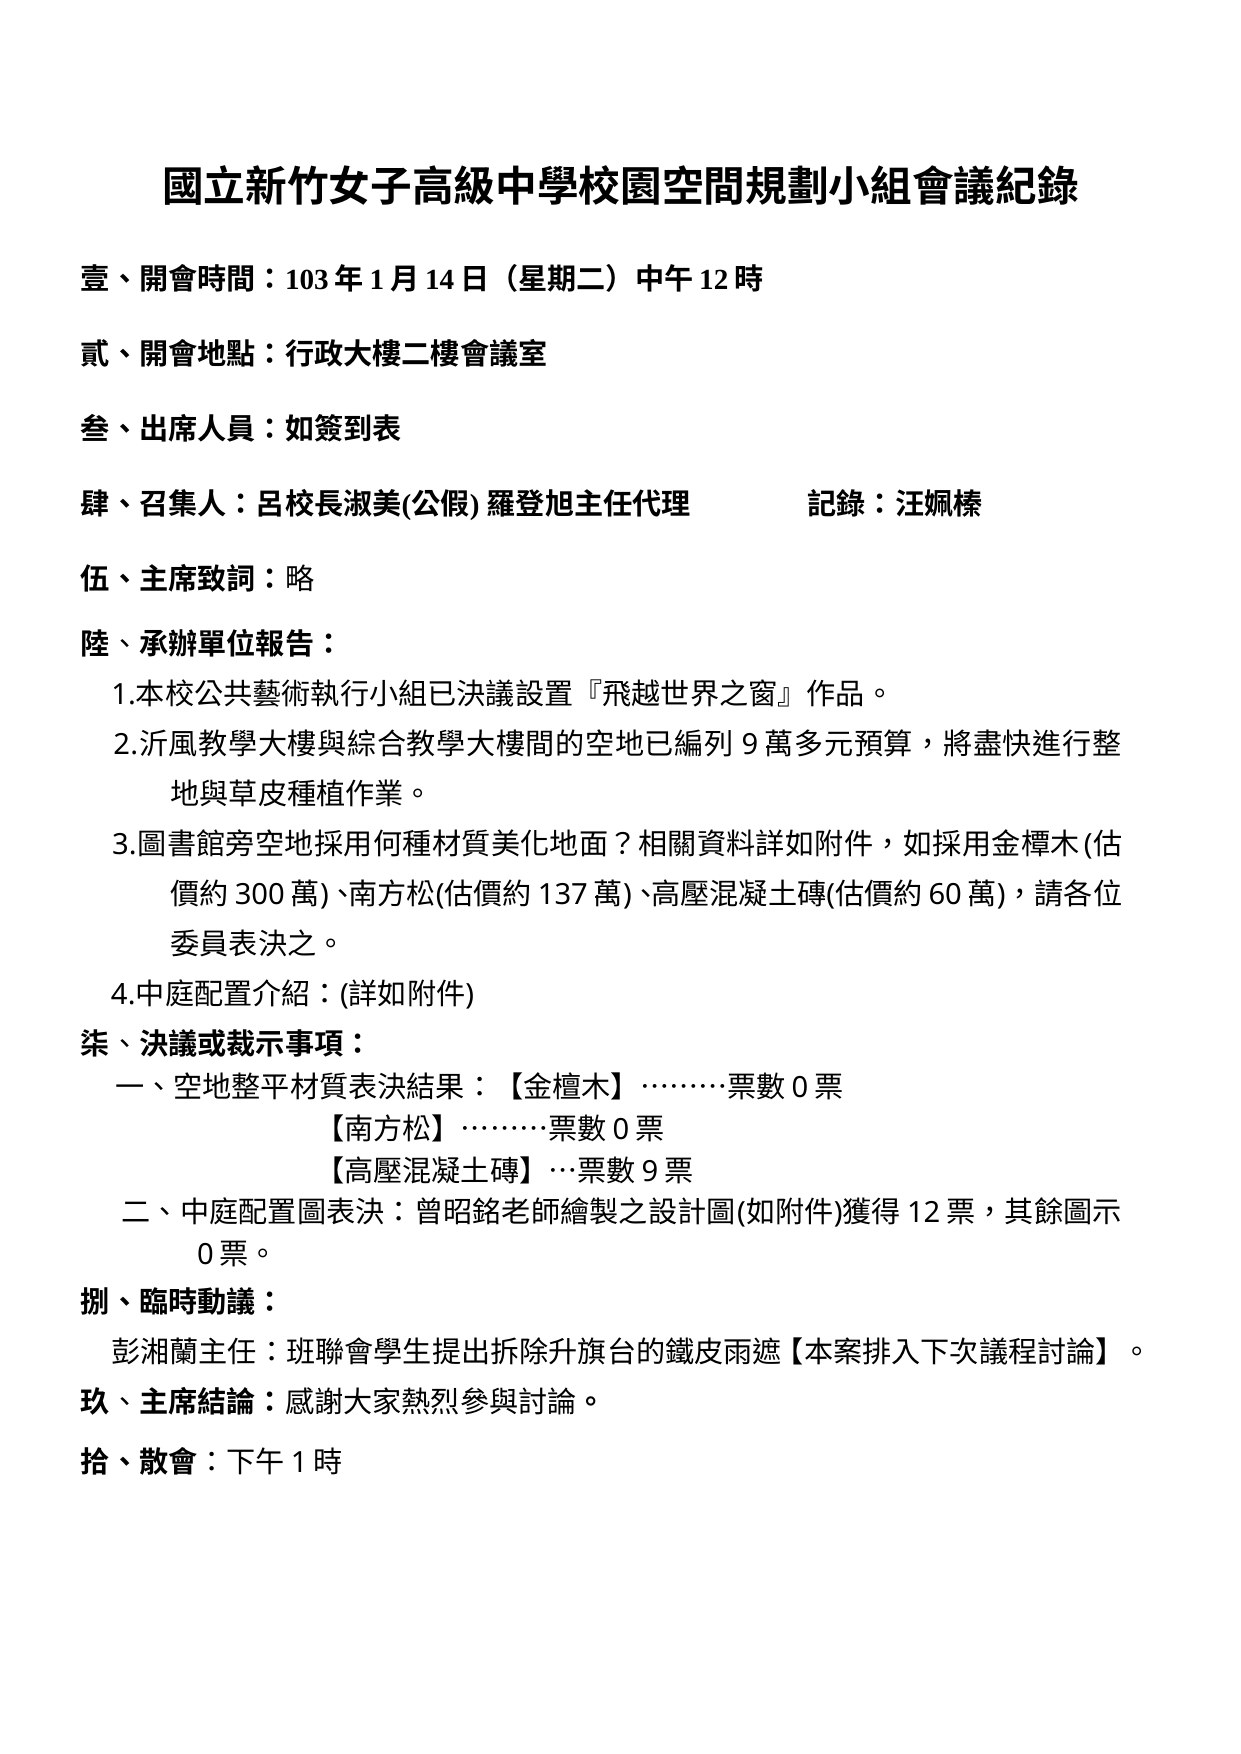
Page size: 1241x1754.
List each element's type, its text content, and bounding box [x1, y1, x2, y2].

text 【高壓混凝土磚】…票數9票 [81, 1148, 1122, 1189]
text 伍、主席致詞：略 [81, 539, 1122, 614]
text 彭湘蘭主任：班聯會學生提出拆除升旗台的鐵皮雨遮【本案排入下次議程討論】。 [81, 1323, 1122, 1373]
text 陸、承辦單位報告： [81, 614, 1122, 664]
text 國立新竹女子高級中學校園空間規劃小組會議紀錄 [118, 146, 1122, 221]
text 叁、出席人員：如簽到表 [81, 389, 1122, 464]
text 壹、開會時間：103年1月14日（星期二）中午12時 [81, 239, 1122, 314]
text 貳、開會地點：行政大樓二樓會議室 [81, 314, 1122, 389]
text 玖、主席結論：感謝大家熱烈參與討論。 [81, 1373, 1122, 1423]
text 一、空地整平材質表決結果：【金檀木】………票數0票 [92, 1064, 1122, 1106]
text 3.圖書館旁空地採用何種材質美化地面？相關資料詳如附件，如採用金橝木(估價約300萬)、南方松(估價約137萬)、高壓混凝土磚(估價約60萬)，請各位委員表決之。 [81, 814, 1122, 964]
text 4.中庭配置介紹：(詳如附件) [81, 964, 1122, 1014]
text 2.沂風教學大樓與綜合教學大樓間的空地已編列9萬多元預算，將盡快進行整地與草皮種植作業。 [81, 714, 1122, 814]
text 二、中庭配置圖表決：曾昭銘老師繪製之設計圖(如附件)獲得12票，其餘圖示0票。 [106, 1189, 1122, 1273]
text 【南方松】………票數0票 [81, 1106, 1122, 1148]
text 捌、臨時動議： [81, 1273, 1122, 1323]
text 拾、散會：下午1時 [81, 1423, 1122, 1498]
text 1.本校公共藝術執行小組已決議設置『飛越世界之窗』作品。 [81, 664, 1122, 714]
text 肆、召集人：呂校長淑美(公假) 羅登旭主任代理 記錄：汪姵榛 [81, 464, 1122, 539]
text 柒、決議或裁示事項： [81, 1014, 1122, 1064]
